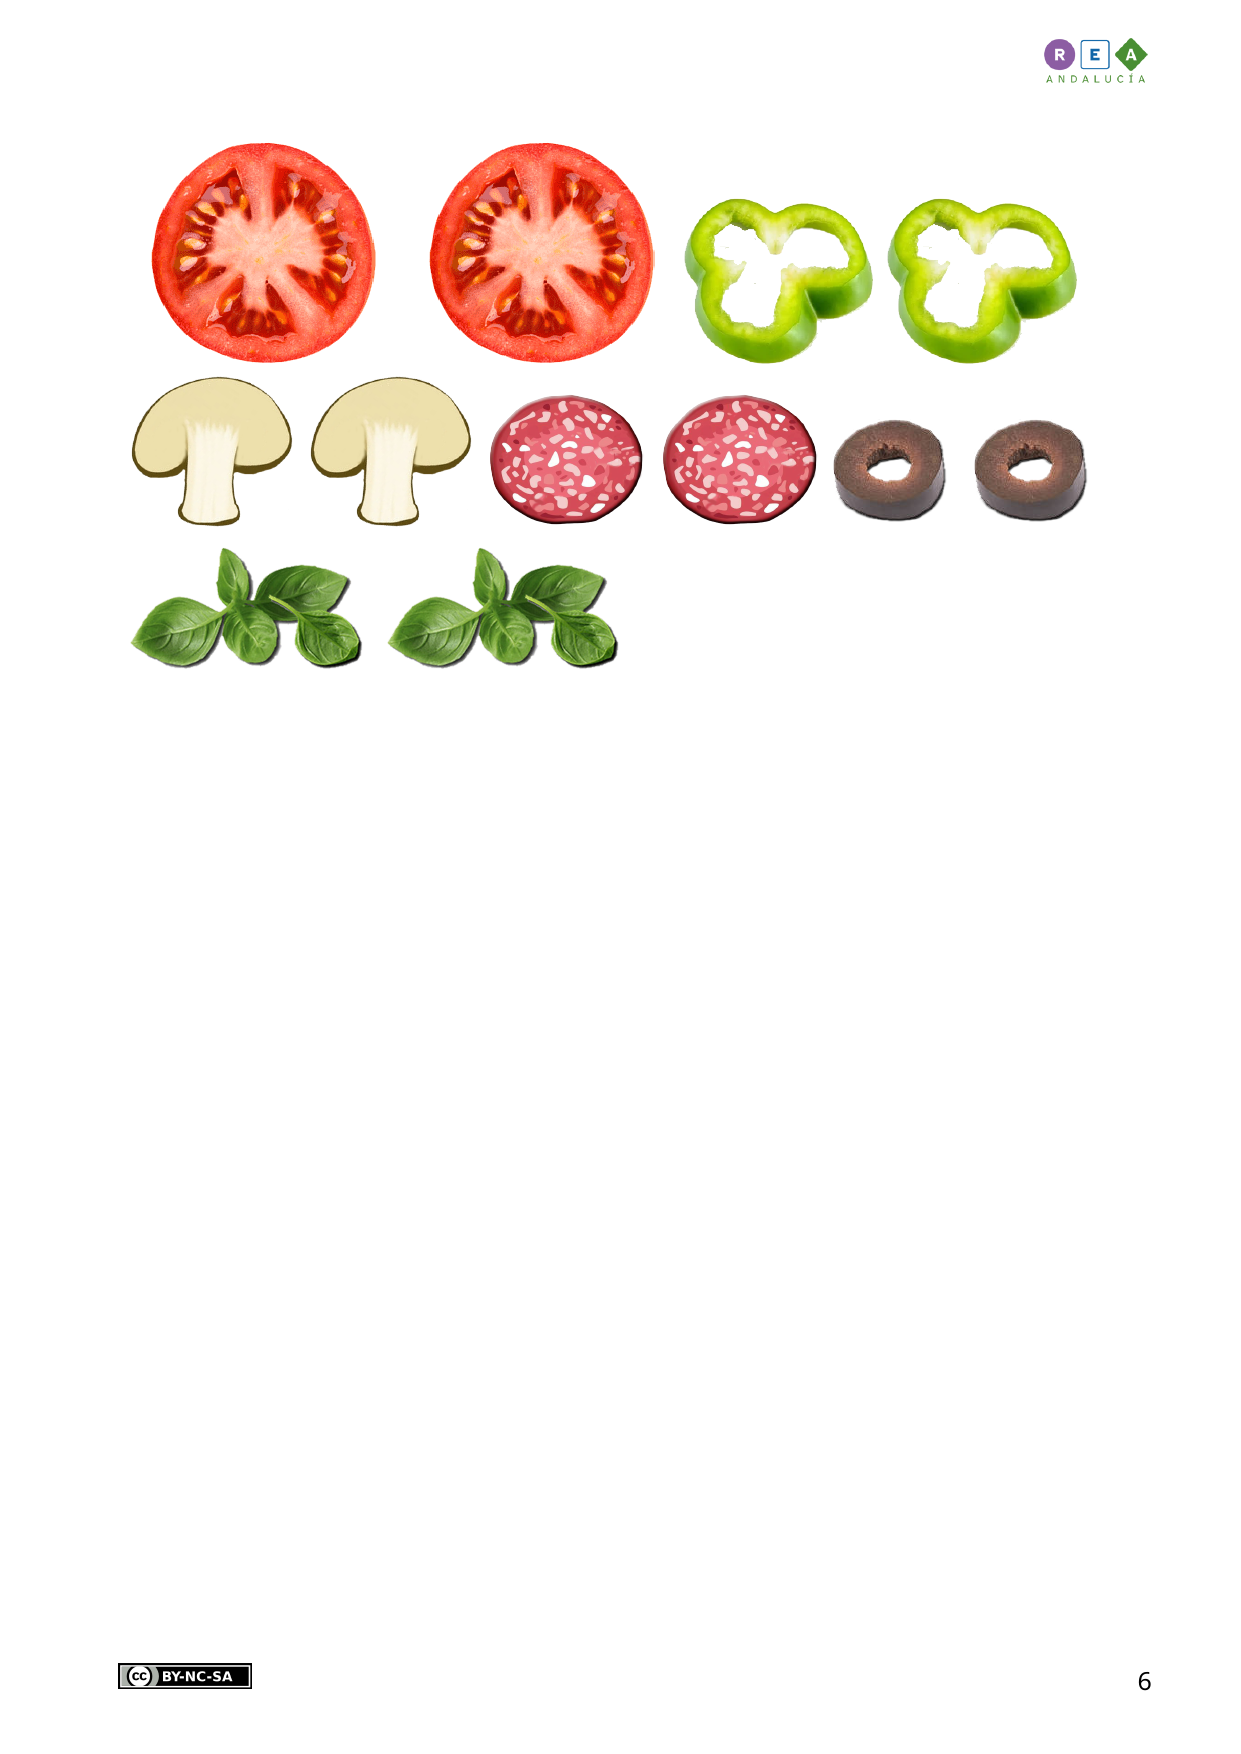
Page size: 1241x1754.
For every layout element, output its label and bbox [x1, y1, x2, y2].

picture [118, 1663, 536, 1698]
picture [1039, 33, 1152, 88]
picture [118, 129, 1106, 683]
